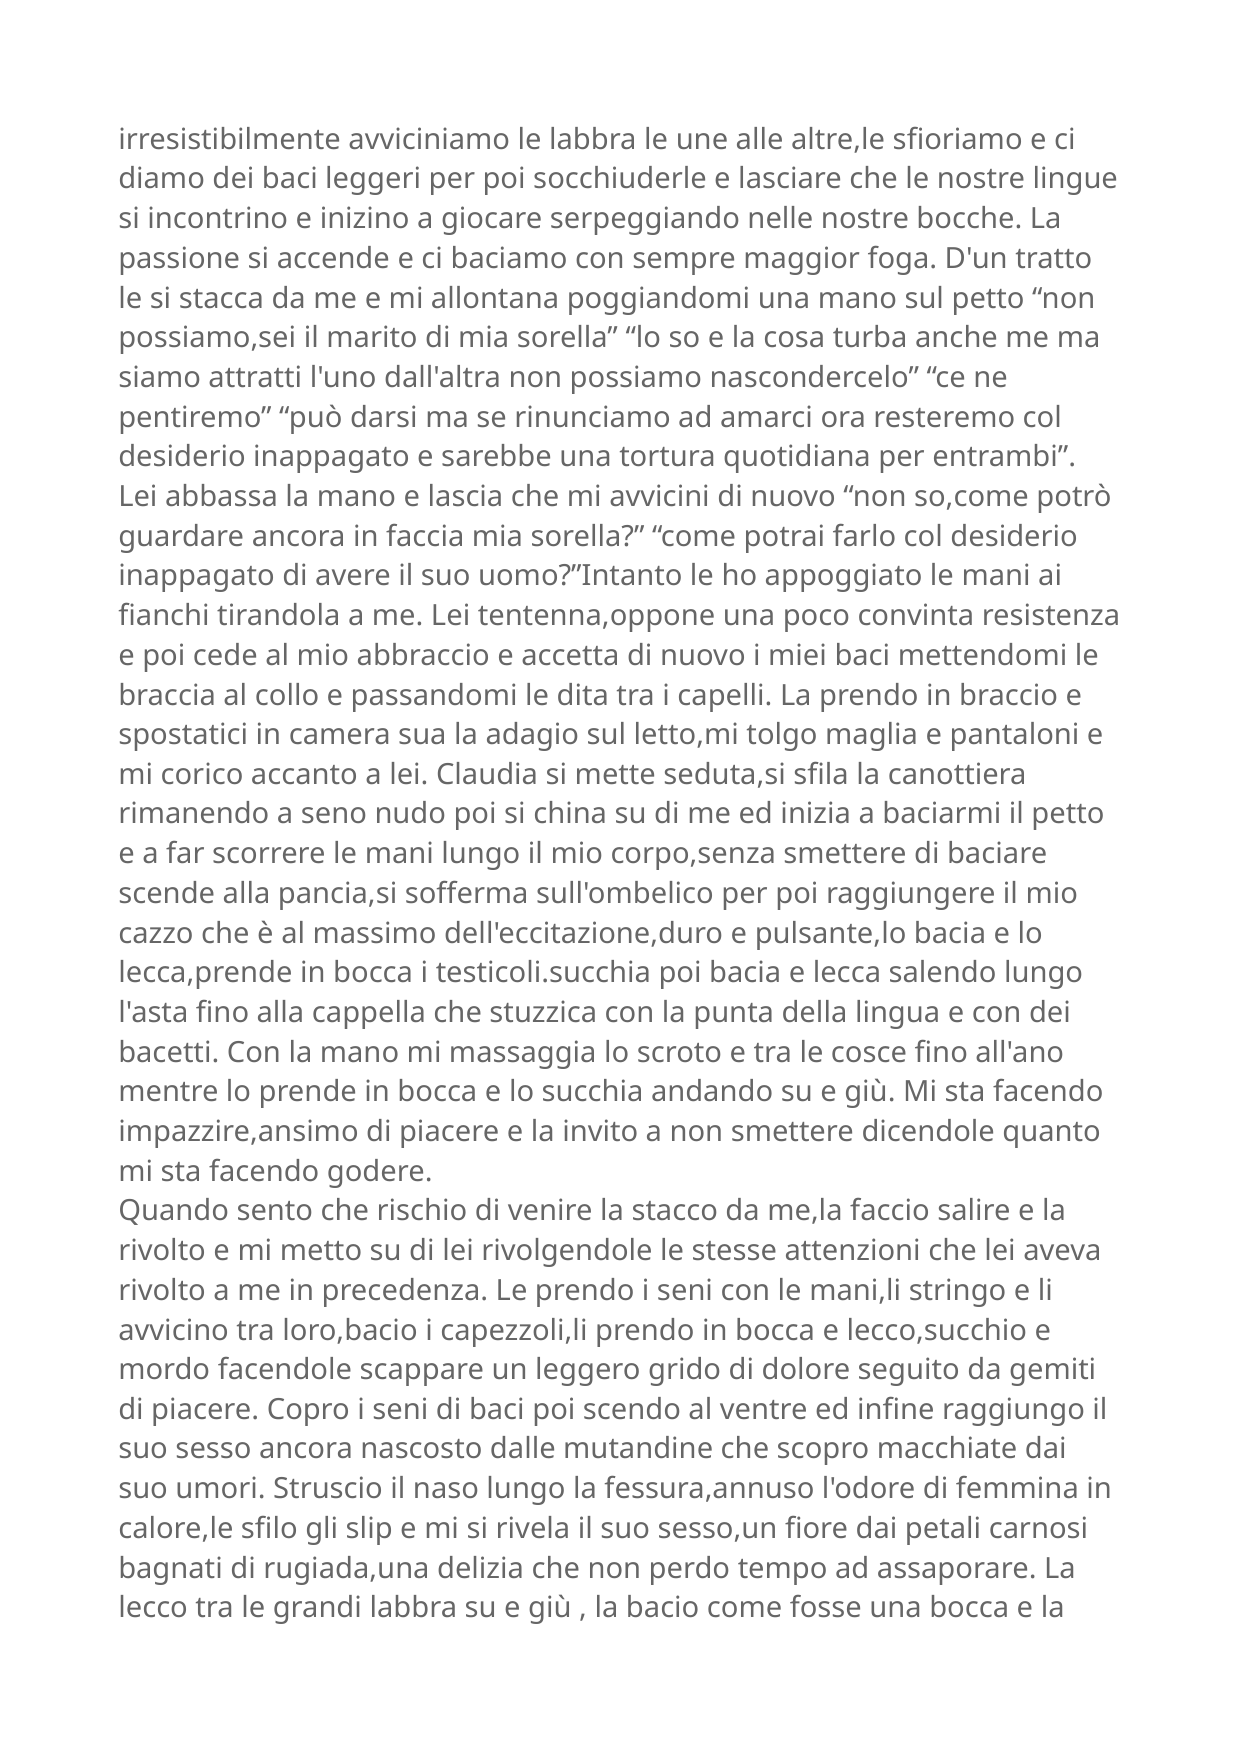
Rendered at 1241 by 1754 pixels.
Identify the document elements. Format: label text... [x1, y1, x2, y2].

text irresistibilmente avviciniamo le labbra le une alle altre,le sfioriamo e ci diamo dei baci leggeri per poi socchiuderle e lasciare che le nostre lingue si incontrino e inizino a giocare serpeggiando nelle nostre bocche. La passione si accende e ci baciamo con sempre maggior foga. D'un tratto le si stacca da me e mi allontana poggiandomi una mano sul petto “non possiamo,sei il marito di mia sorella” “lo so e la cosa turba anche me ma siamo attratti l'uno dall'altra non possiamo nascondercelo” “ce ne pentiremo” “può darsi ma se rinunciamo ad amarci ora resteremo col desiderio inappagato e sarebbe una tortura quotidiana per entrambi”. Lei abbassa la mano e lascia che mi avvicini di nuovo “non so,come potrò guardare ancora in faccia mia sorella?” “come potrai farlo col desiderio inappagato di avere il suo uomo?”Intanto le ho appoggiato le mani ai fianchi tirandola a me. Lei tentenna,oppone una poco convinta resistenza e poi cede al mio abbraccio e accetta di nuovo i miei baci mettendomi le braccia al collo e passandomi le dita tra i capelli. La prendo in braccio e spostatici in camera sua la adagio sul letto,mi tolgo maglia e pantaloni e mi corico accanto a lei. Claudia si mette seduta,si sfila la canottiera rimanendo a seno nudo poi si china su di me ed inizia a baciarmi il petto e a far scorrere le mani lungo il mio corpo,senza smettere di baciare scende alla pancia,si sofferma sull'ombelico per poi raggiungere il mio cazzo che è al massimo dell'eccitazione,duro e pulsante,lo bacia e lo lecca,prende in bocca i testicoli.succhia poi bacia e lecca salendo lungo l'asta fino alla cappella che stuzzica con la punta della lingua e con dei bacetti. Con la mano mi massaggia lo scroto e tra le cosce fino all'ano mentre lo prende in bocca e lo succhia andando su e giù. Mi sta facendo impazzire,ansimo di piacere e la invito a non smettere dicendole quanto mi sta facendo godere. Quando sento che rischio di venire la stacco da me,la faccio salire e la rivolto e mi metto su di lei rivolgendole le stesse attenzioni che lei aveva rivolto a me in precedenza. Le prendo i seni con le mani,li stringo e li avvicino tra loro,bacio i capezzoli,li prendo in bocca e lecco,succhio e mordo facendole scappare un leggero grido di dolore seguito da gemiti di piacere. Copro i seni di baci poi scendo al ventre ed infine raggiungo il suo sesso ancora nascosto dalle mutandine che scopro macchiate dai suo umori. Struscio il naso lungo la fessura,annuso l'odore di femmina in calore,le sfilo gli slip e mi si rivela il suo sesso,un fiore dai petali carnosi bagnati di rugiada,una delizia che non perdo tempo ad assaporare. La lecco tra le grandi labbra su e giù , la bacio come fosse una bocca e la [118, 118, 1122, 1626]
